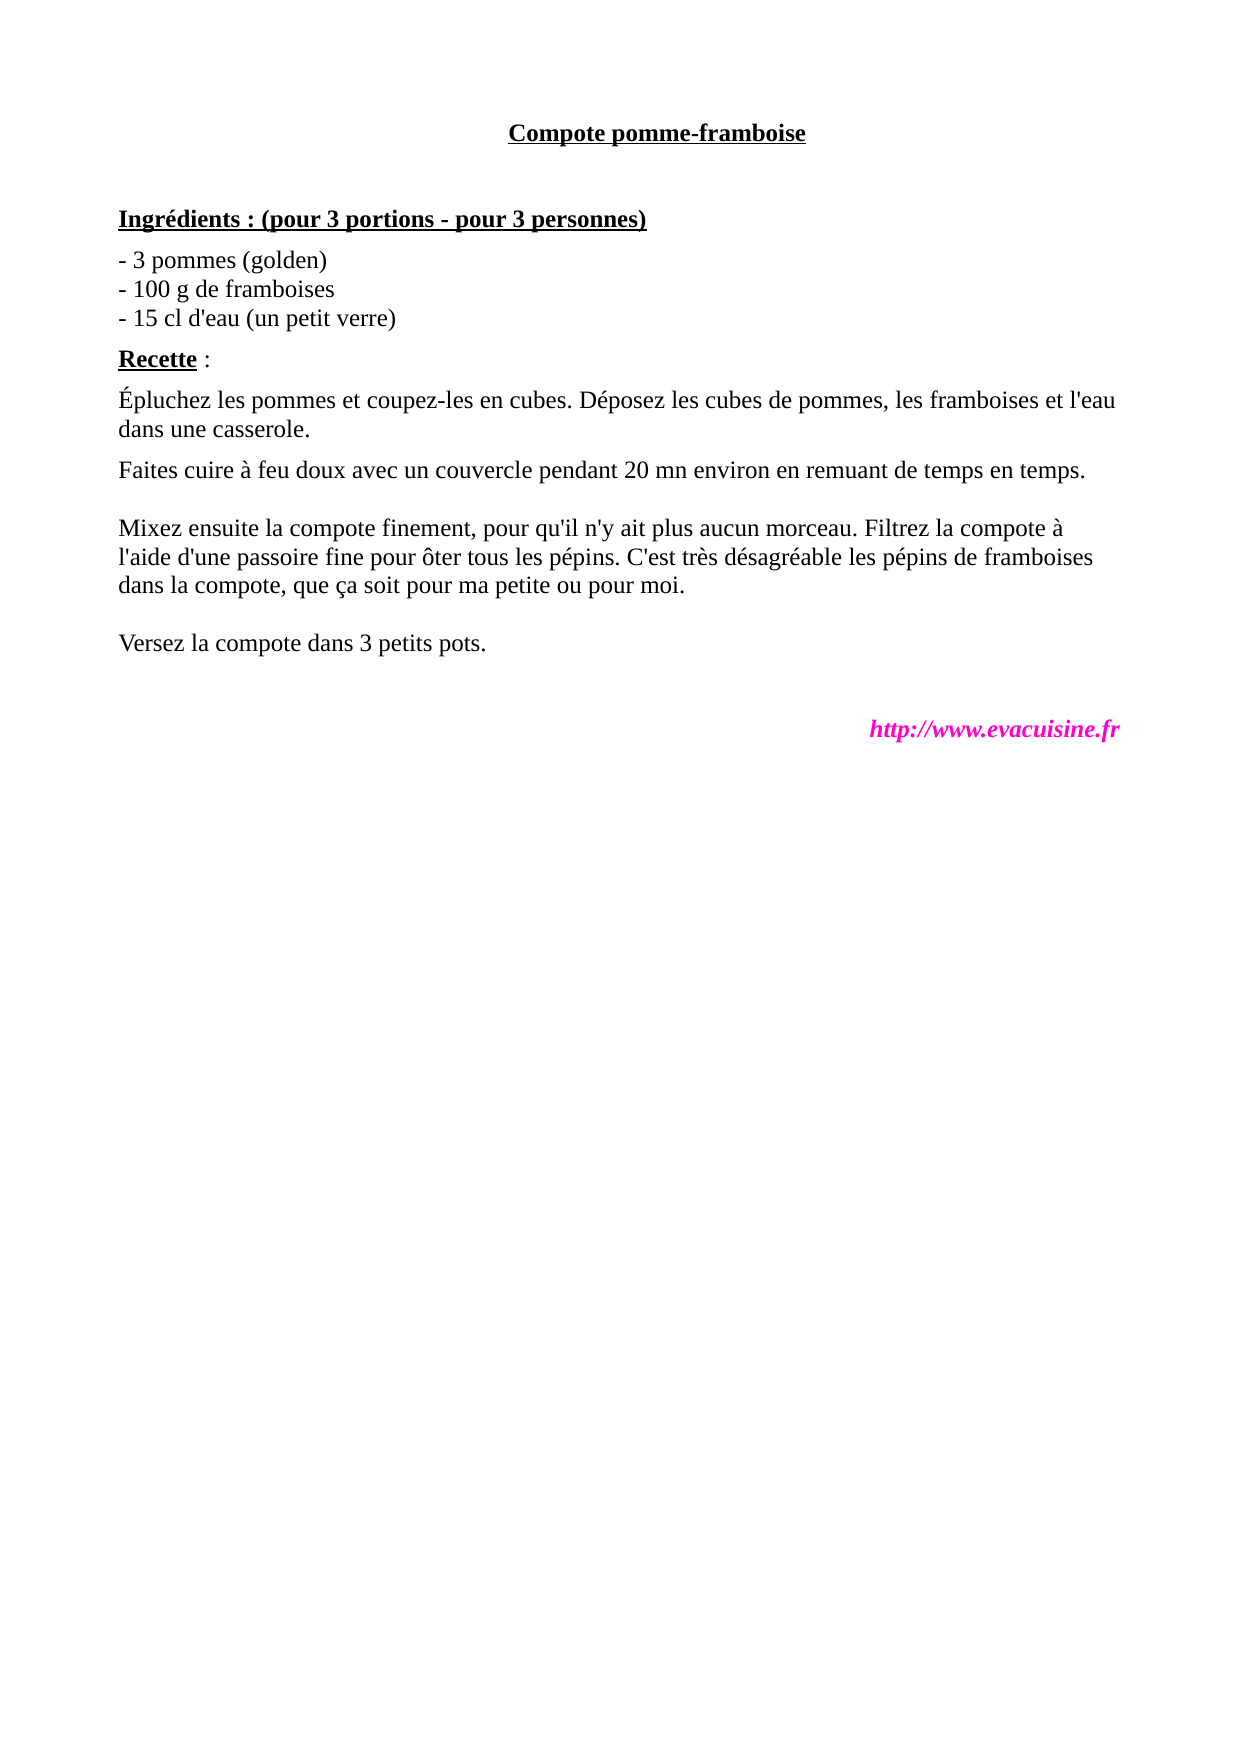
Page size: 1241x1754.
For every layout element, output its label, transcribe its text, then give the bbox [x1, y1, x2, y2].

text Ingrédients : (pour 3 portions - pour 3 personnes) [118, 204, 1122, 233]
text Versez la compote dans 3 petits pots. [118, 628, 1122, 657]
text Épluchez les pommes et coupez-les en cubes. Déposez les cubes de pommes, les framboises et l'eau dans une casserole. [118, 386, 1122, 443]
text Faites cuire à feu doux avec un couvercle pendant 20 mn environ en remuant de temps en temps. [118, 456, 1122, 484]
text Compote pomme-framboise [118, 118, 1122, 147]
text Recette : [118, 344, 1122, 373]
text http://www.evacuisine.fr [118, 714, 1122, 743]
text Mixez ensuite la compote finement, pour qu'il n'y ait plus aucun morceau. Filtrez la compote à l'aide d'une passoire fine pour ôter tous les pépins. C'est très désagréable les pépins de framboises dans la compote, que ça soit pour ma petite ou pour moi. [118, 513, 1122, 599]
text - 3 pommes (golden) - 100 g de framboises - 15 cl d'eau (un petit verre) [118, 246, 1122, 332]
